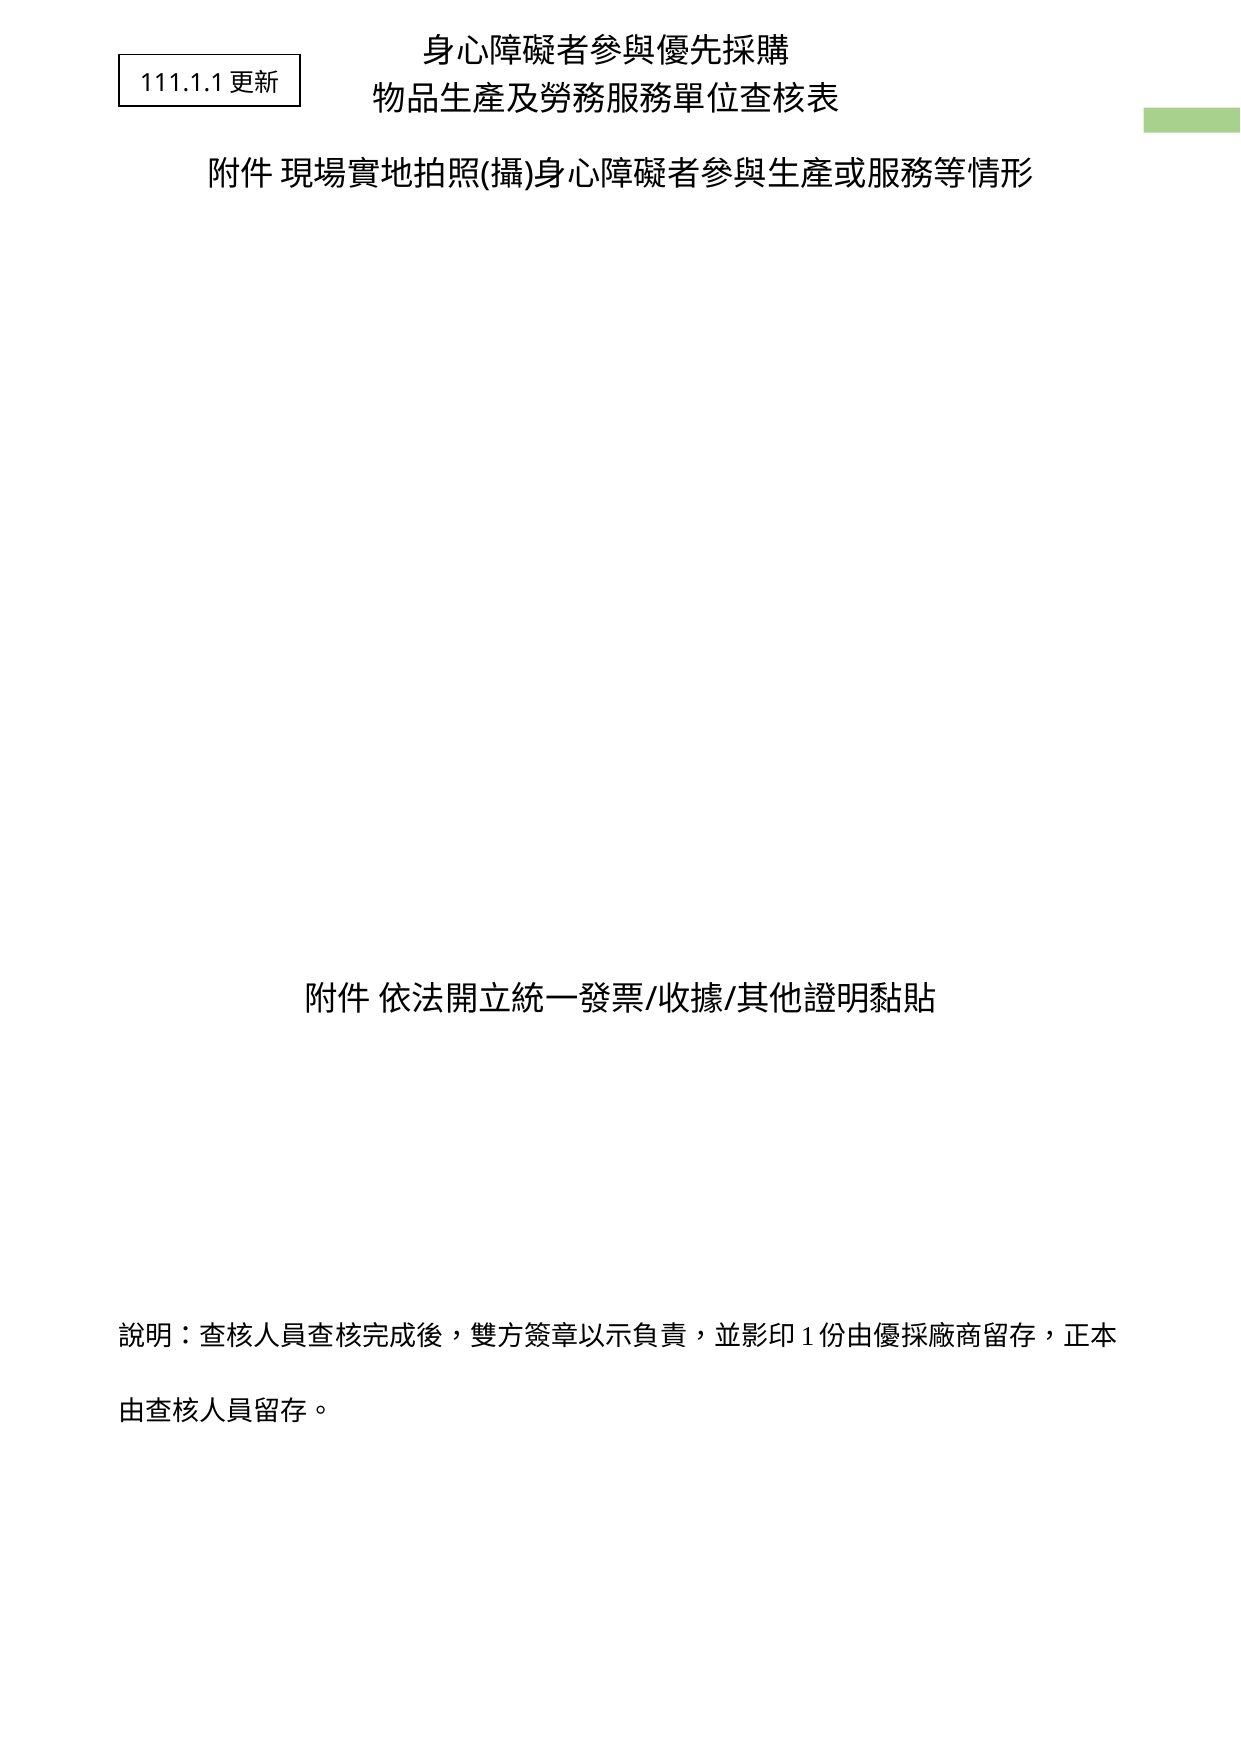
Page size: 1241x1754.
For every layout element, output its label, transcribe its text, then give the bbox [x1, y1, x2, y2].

text 附件 現場實地拍照(攝)身心障礙者參與生產或服務等情形 [118, 134, 1122, 209]
text 附件 依法開立統一發票/收據/其他證明黏貼 [118, 959, 1122, 1034]
text 說明：查核人員查核完成後，雙方簽章以示負責，並影印1份由優採廠商留存，正本由查核人員留存。 [118, 1296, 1122, 1446]
